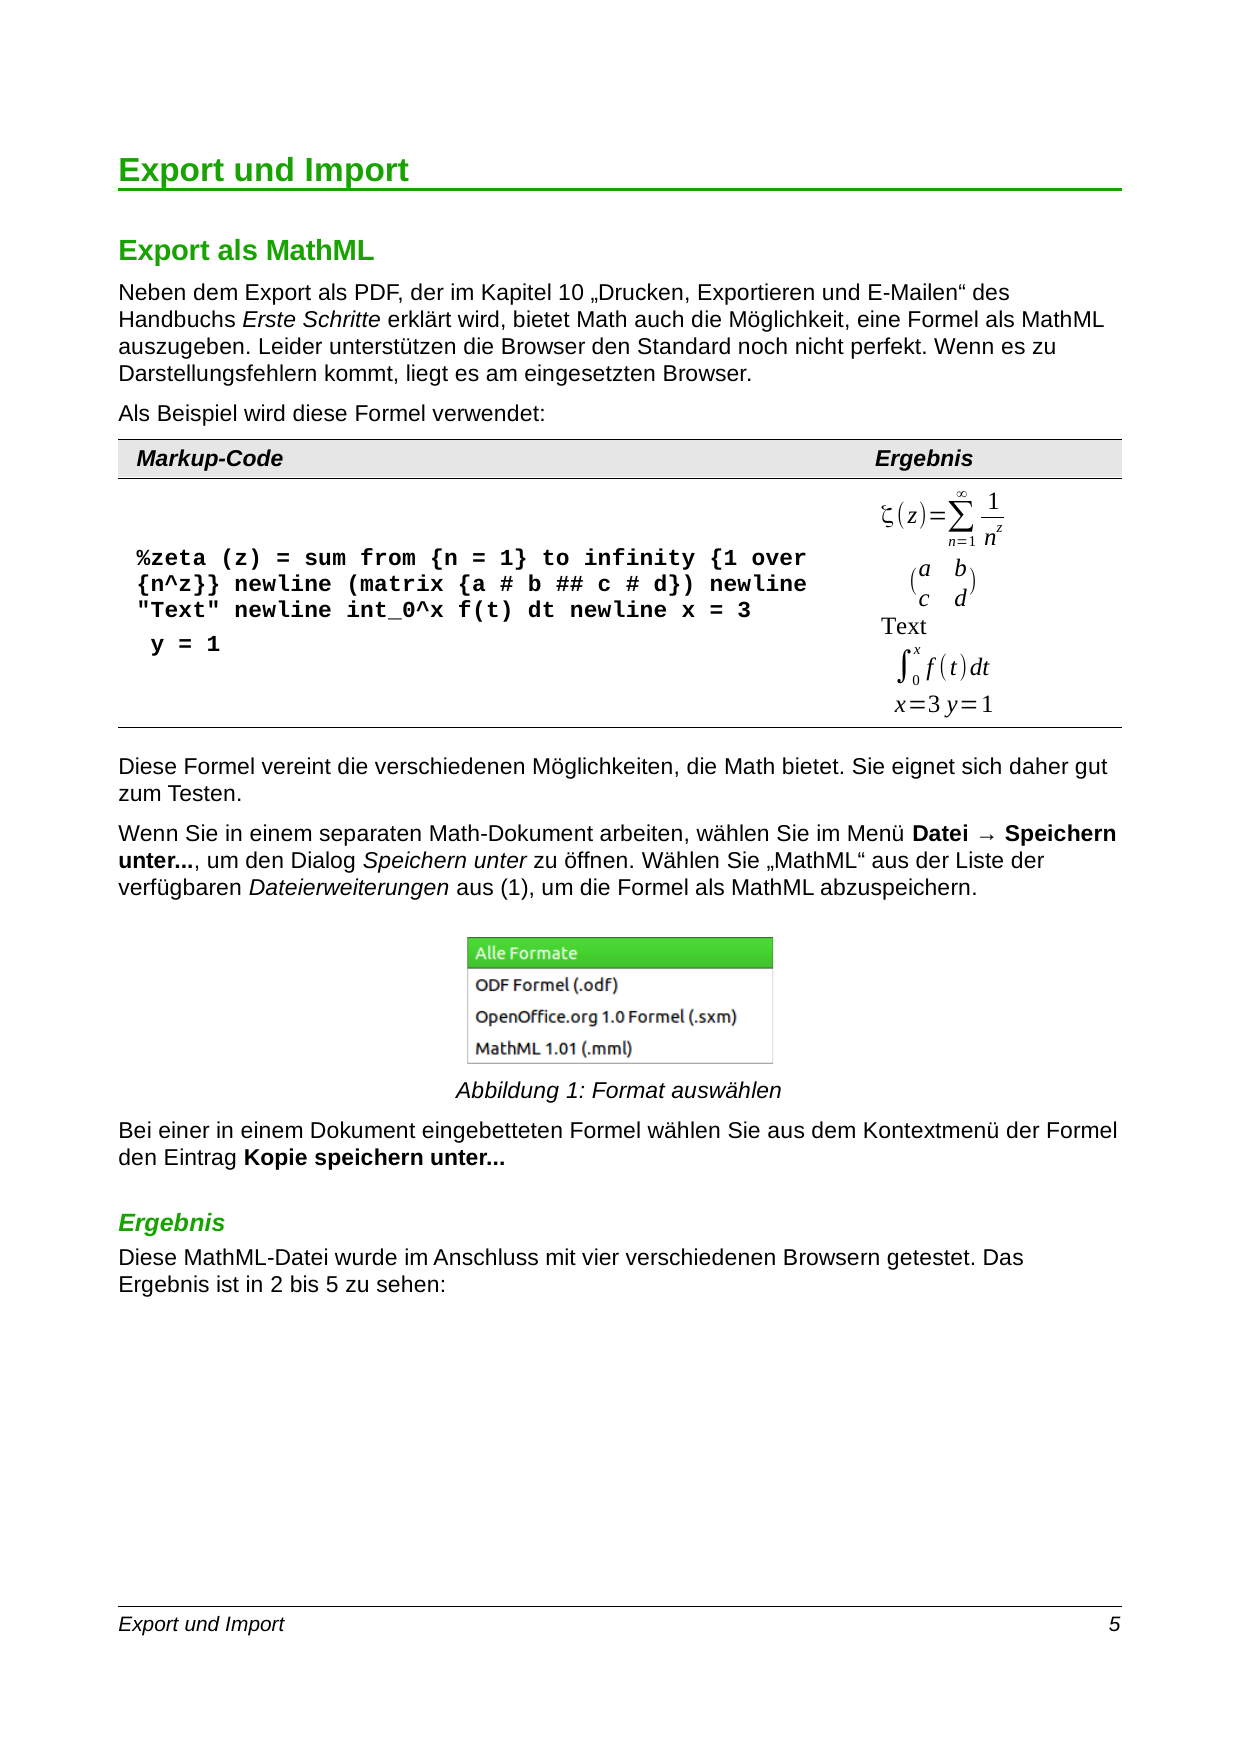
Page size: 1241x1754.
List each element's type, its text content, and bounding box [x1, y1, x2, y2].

text Abbildung 1: Format auswählen [456, 1077, 784, 1104]
table_cell %zeta (z) = sum from {n = 1} to infinity {1 over {n^z}} newline (matrix {a # b ## c # d}) newline "Text" newline int_0^x f(t) dt newline x = 3 y = 1 [118, 479, 857, 727]
subtitle Ergebnis [118, 1208, 1122, 1237]
text Als Beispiel wird diese Formel verwendet: [118, 399, 1122, 426]
table_header Ergebnis [857, 440, 1122, 477]
text Neben dem Export als PDF, der im Kapitel 10 „Drucken, Exportieren und E-Mailen“ des Handbuchs Erste Schritte erklärt wird, bietet Math auch die Möglichkeit, eine Formel als MathML auszugeben. Leider unterstützen die Browser den Standard noch nicht perfekt. Wenn es zu Darstellungsfehlern kommt, liegt es am eingesetzten Browser. [118, 278, 1122, 387]
subtitle Export als MathML [118, 232, 1122, 266]
text Bei einer in einem Dokument eingebetteten Formel wählen Sie aus dem Kontextmenü der Formel den Eintrag Kopie speichern unter... [118, 1116, 1122, 1170]
picture [467, 937, 774, 1064]
text Wenn Sie in einem separaten Math-Dokument arbeiten, wählen Sie im Menü Datei → Speichern unter..., um den Dialog Speichern unter zu öffnen. Wählen Sie „MathML“ aus der Liste der verfügbaren Dateierweiterungen aus (Abbildung 1), um die Formel als MathML abzuspeichern. [118, 819, 1122, 900]
table_cell [857, 479, 1122, 727]
text Diese MathML-Datei wurde im Anschluss mit vier verschiedenen Browsern getestet. Das Ergebnis ist in Abbildung 2 bis 5 zu sehen: [118, 1243, 1122, 1297]
table_header Markup-Code [118, 440, 857, 477]
text Diese Formel vereint die verschiedenen Möglichkeiten, die Math bietet. Sie eignet sich daher gut zum Testen. [118, 752, 1122, 806]
subtitle Export und Import [118, 150, 1122, 188]
